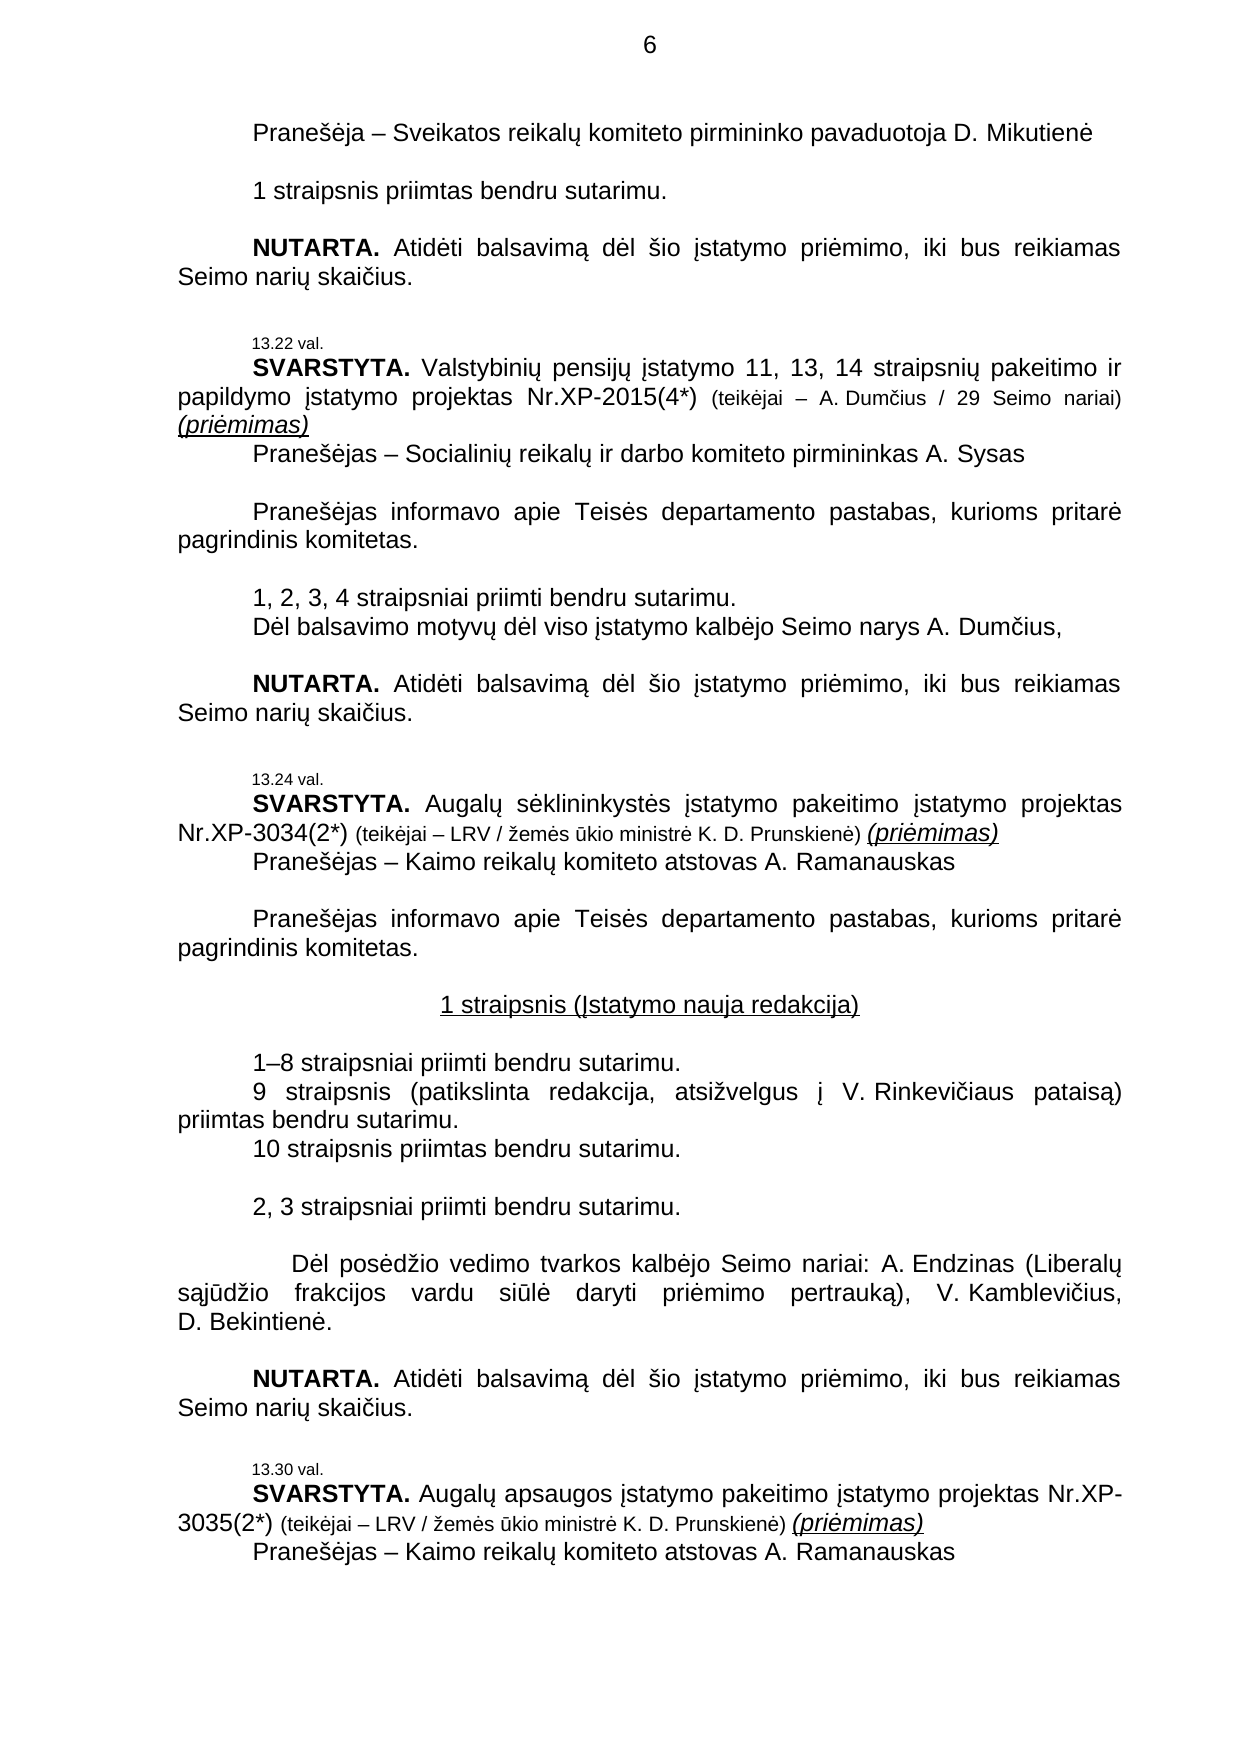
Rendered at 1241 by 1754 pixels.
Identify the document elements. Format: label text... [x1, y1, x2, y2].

text 9 straipsnis (patikslinta redakcija, atsižvelgus į V. Rinkevičiaus pataisą) priimtas bendru sutarimu. [177, 1076, 1122, 1134]
text 1–8 straipsniai priimti bendru sutarimu. [177, 1048, 1122, 1076]
text 1 straipsnis priimtas bendru sutarimu. [177, 176, 1122, 204]
text 10 straipsnis priimtas bendru sutarimu. [177, 1134, 1122, 1163]
text 2, 3 straipsniai priimti bendru sutarimu. [177, 1191, 1122, 1220]
text 1 straipsnis (Įstatymo nauja redakcija) [177, 990, 1122, 1019]
text Pranešėjas informavo apie Teisės departamento pastabas, kurioms pritarė pagrindinis komitetas. [177, 497, 1122, 554]
text Pranešėjas – Kaimo reikalų komiteto atstovas A. Ramanauskas [177, 1537, 1122, 1565]
text NUTARTA. Atidėti balsavimą dėl šio įstatymo priėmimo, iki bus reikiamas Seimo narių skaičius. [177, 1364, 1122, 1421]
text 13.24 val. [177, 770, 1122, 789]
text Pranešėjas – Kaimo reikalų komiteto atstovas A. Ramanauskas [177, 846, 1122, 875]
text SVARSTYTA. Augalų sėklininkystės įstatymo pakeitimo įstatymo projektas Nr.XP-3034(2*) (teikėjai – LRV / žemės ūkio ministrė K. D. Prunskienė) (priėmimas) [177, 789, 1122, 846]
text SVARSTYTA. Valstybinių pensijų įstatymo 11, 13, 14 straipsnių pakeitimo ir papildymo įstatymo projektas Nr.XP-2015(4*) (teikėjai – A. Dumčius / 29 Seimo nariai) (priėmimas) [177, 353, 1122, 439]
text Pranešėjas informavo apie Teisės departamento pastabas, kurioms pritarė pagrindinis komitetas. [177, 904, 1122, 961]
text NUTARTA. Atidėti balsavimą dėl šio įstatymo priėmimo, iki bus reikiamas Seimo narių skaičius. [177, 669, 1122, 727]
text 1, 2, 3, 4 straipsniai priimti bendru sutarimu. [177, 583, 1122, 612]
text Dėl balsavimo motyvų dėl viso įstatymo kalbėjo Seimo narys A. Dumčius, [177, 612, 1122, 640]
text Pranešėjas – Socialinių reikalų ir darbo komiteto pirmininkas A. Sysas [177, 439, 1122, 468]
text Pranešėja – Sveikatos reikalų komiteto pirmininko pavaduotoja D. Mikutienė [177, 118, 1122, 147]
text 13.30 val. [177, 1460, 1122, 1479]
text 13.22 val. [177, 334, 1122, 353]
text Dėl posėdžio vedimo tvarkos kalbėjo Seimo nariai: A. Endzinas (Liberalų sąjūdžio frakcijos vardu siūlė daryti priėmimo pertrauką), V. Kamblevičius, D. Bekintienė. [177, 1249, 1122, 1335]
text NUTARTA. Atidėti balsavimą dėl šio įstatymo priėmimo, iki bus reikiamas Seimo narių skaičius. [177, 233, 1122, 291]
text SVARSTYTA. Augalų apsaugos įstatymo pakeitimo įstatymo projektas Nr.XP-3035(2*) (teikėjai – LRV / žemės ūkio ministrė K. D. Prunskienė) (priėmimas) [177, 1479, 1122, 1537]
